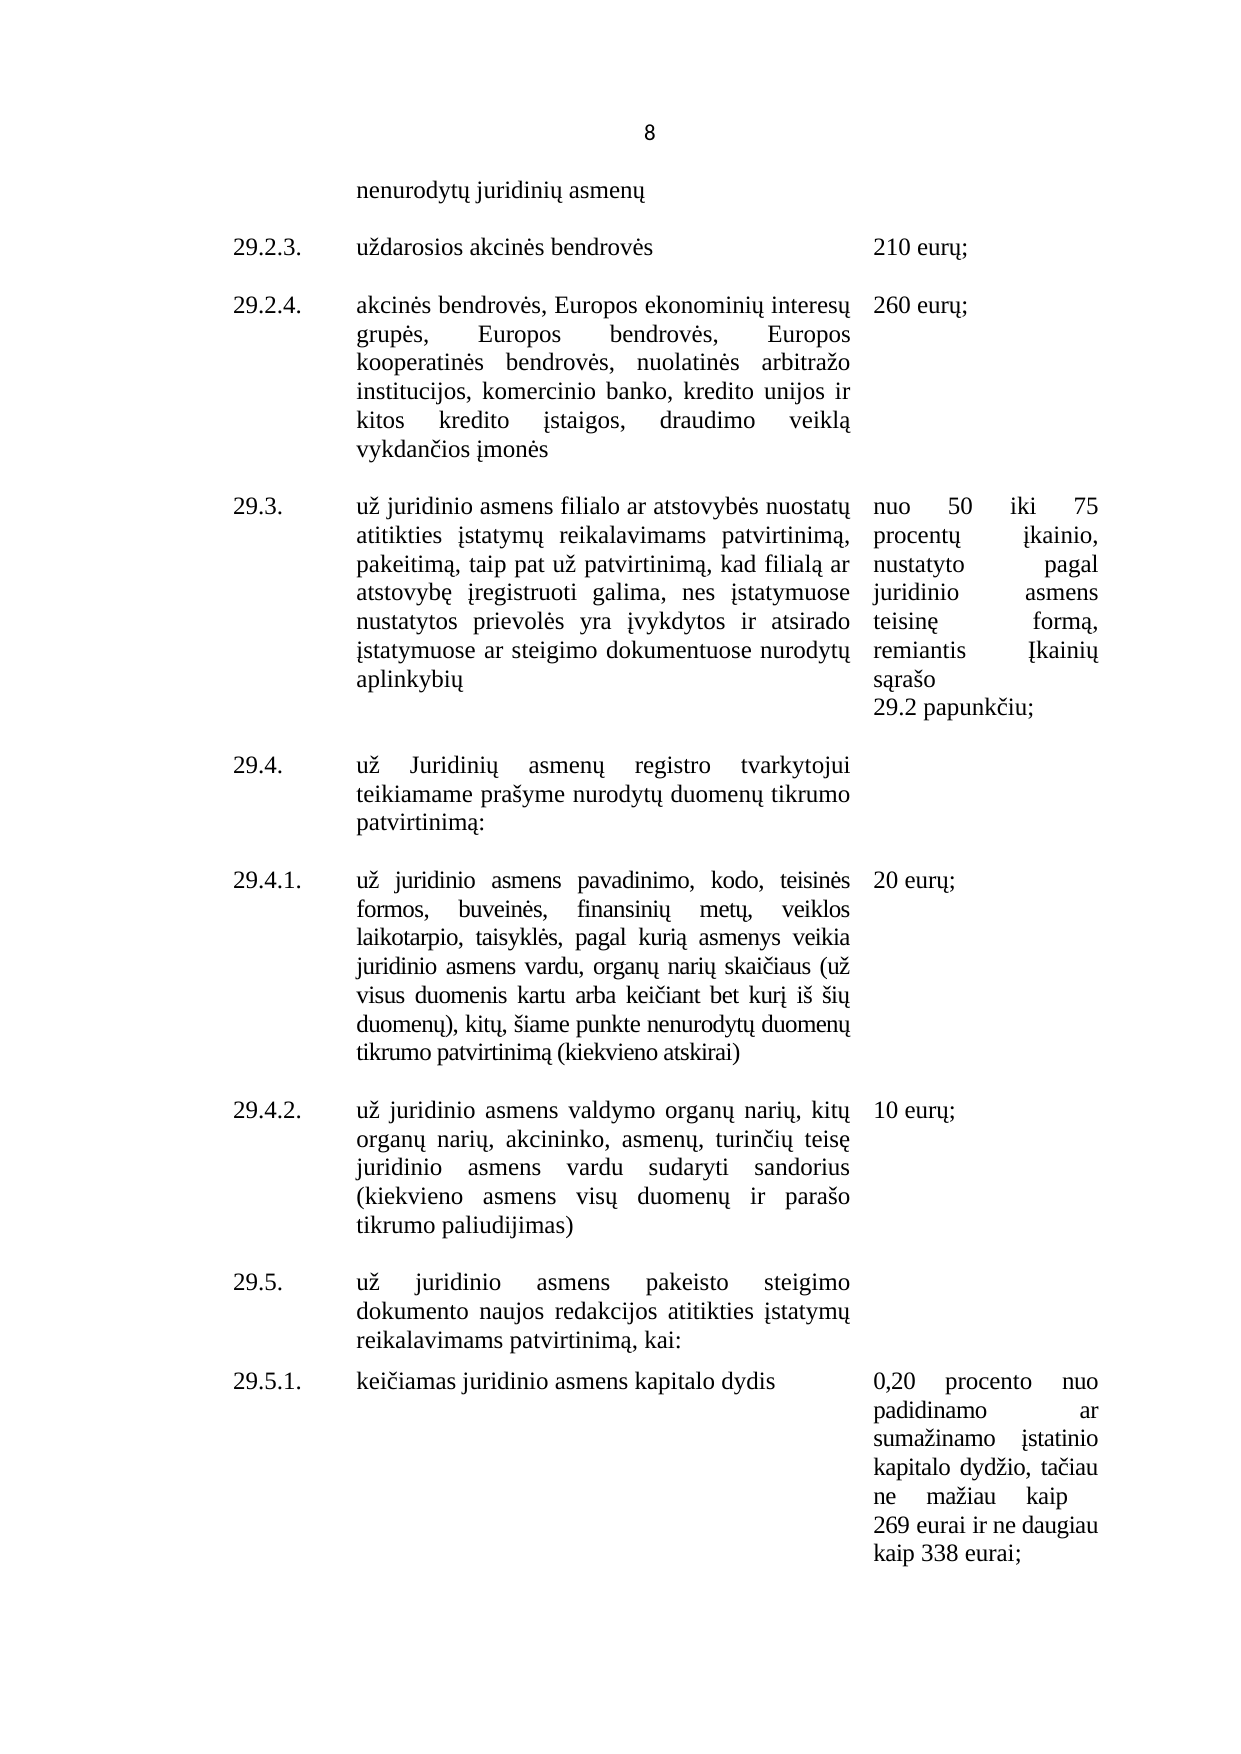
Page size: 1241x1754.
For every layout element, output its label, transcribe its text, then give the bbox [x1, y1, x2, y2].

table_cell už juridinio asmens filialo ar atstovybės nuostatų atitikties įstatymų reikalavimams patvirtinimą, pakeitimą, taip pat už patvirtinimą, kad filialą ar atstovybę įregistruoti galima, nes įstatymuose nustatytos prievolės yra įvykdytos ir atsirado įstatymuose ar steigimo dokumentuose nurodytų aplinkybių [345, 491, 862, 750]
table_cell [862, 750, 1110, 865]
table_cell už Juridinių asmenų registro tvarkytojui teikiamame prašyme nurodytų duomenų tikrumo patvirtinimą: [345, 750, 862, 865]
table_cell už juridinio asmens pavadinimo, kodo, teisinės formos, buveinės, finansinių metų, veiklos laikotarpio, taisyklės, pagal kurią asmenys veikia juridinio asmens vardu, organų narių skaičiaus (už visus duomenis kartu arba keičiant bet kurį iš šių duomenų), kitų, šiame punkte nenurodytų duomenų tikrumo patvirtinimą (kiekvieno atskirai) [345, 865, 862, 1095]
table_cell 29.3. [222, 491, 345, 750]
table_cell 29.2.4. [222, 290, 345, 491]
table_cell [862, 1268, 1110, 1366]
table_cell 29.4.1. [222, 865, 345, 1095]
table_cell [862, 175, 1110, 232]
table_cell 0,20 procento nuo padidinamo ar sumažinamo įstatinio kapitalo dydžio, tačiau ne mažiau kaip 269 eurai ir ne daugiau kaip 338 eurai; [862, 1366, 1110, 1596]
table_cell nuo 50 iki 75 procentų įkainio, nustatyto pagal juridinio asmens teisinę formą, remiantis Įkainių sąrašo 29.2 papunkčiu; [862, 491, 1110, 750]
table_cell už juridinio asmens pakeisto steigimo dokumento naujos redakcijos atitikties įstatymų reikalavimams patvirtinimą, kai: [345, 1268, 862, 1366]
table_cell 29.4. [222, 750, 345, 865]
table_cell 210 eurų; [862, 233, 1110, 290]
table_cell nenurodytų juridinių asmenų [345, 175, 862, 232]
table_cell 29.5.1. [222, 1366, 345, 1596]
table_cell keičiamas juridinio asmens kapitalo dydis [345, 1366, 862, 1596]
table_cell 29.4.2. [222, 1095, 345, 1267]
table_cell už juridinio asmens valdymo organų narių, kitų organų narių, akcininko, asmenų, turinčių teisę juridinio asmens vardu sudaryti sandorius (kiekvieno asmens visų duomenų ir parašo tikrumo paliudijimas) [345, 1095, 862, 1267]
table_cell [222, 175, 345, 232]
table_cell 260 eurų; [862, 290, 1110, 491]
table_cell akcinės bendrovės, Europos ekonominių interesų grupės, Europos bendrovės, Europos kooperatinės bendrovės, nuolatinės arbitražo institucijos, komercinio banko, kredito unijos ir kitos kredito įstaigos, draudimo veiklą vykdančios įmonės [345, 290, 862, 491]
table_cell 29.5. [222, 1268, 345, 1366]
table_cell 29.2.3. [222, 233, 345, 290]
table_cell 20 eurų; [862, 865, 1110, 1095]
table_cell 10 eurų; [862, 1095, 1110, 1267]
table_cell uždarosios akcinės bendrovės [345, 233, 862, 290]
